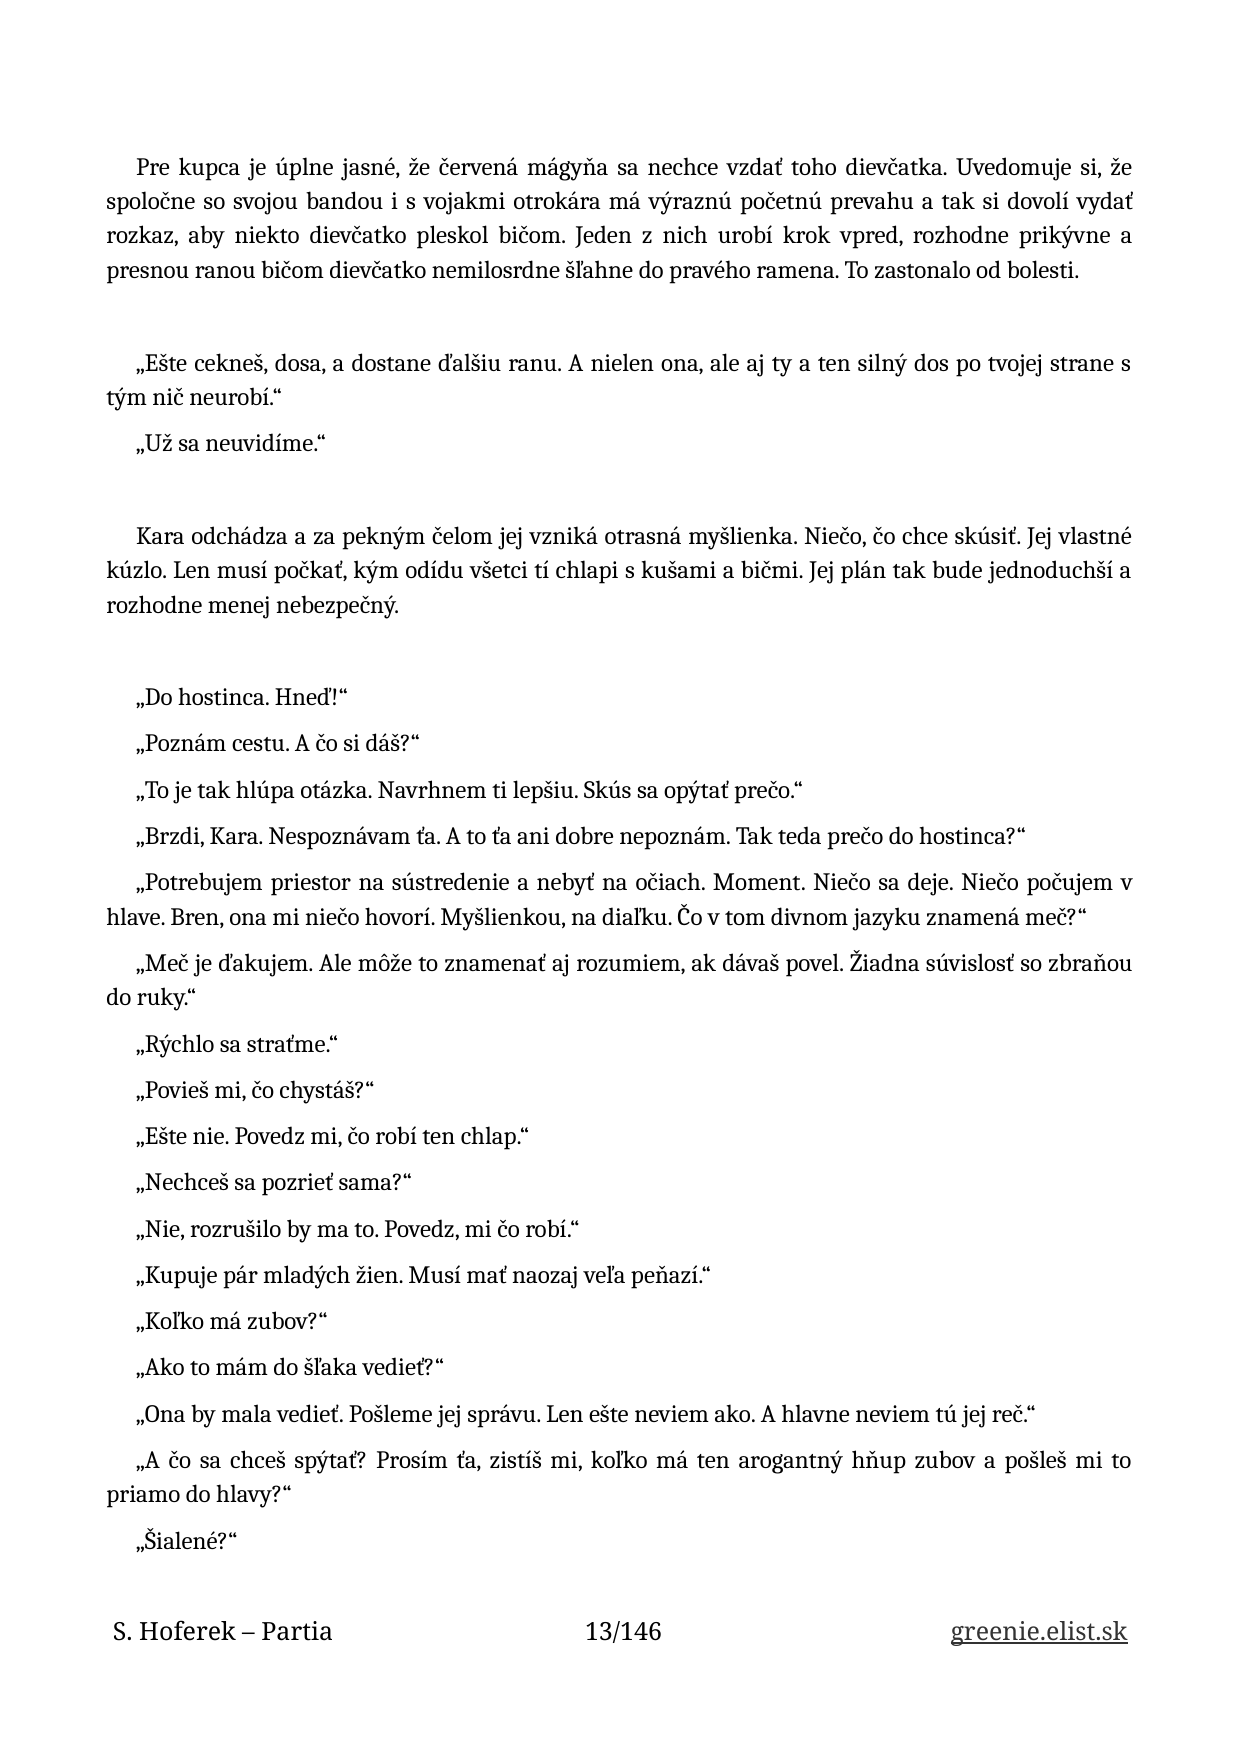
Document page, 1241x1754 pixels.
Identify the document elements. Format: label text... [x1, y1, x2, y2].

text „Ešte nie. Povedz mi, čo robí ten chlap.“ [106, 1122, 1134, 1151]
text „To je tak hlúpa otázka. Navrhnem ti lepšiu. Skús sa opýtať prečo.“ [106, 776, 1134, 804]
text „Poznám cestu. A čo si dáš?“ [106, 729, 1134, 758]
text „Kupuje pár mladých žien. Musí mať naozaj veľa peňazí.“ [106, 1261, 1134, 1289]
text „Šialené?“ [106, 1527, 1134, 1555]
text „Už sa neuvidíme.“ [106, 429, 1134, 458]
text Kara odchádza a za pekným čelom jej vzniká otrasná myšlienka. Niečo, čo chce skúsiť. Jej vlastné kúzlo. Len musí počkať, kým odídu všetci tí chlapi s kušami a bičmi. Jej plán tak bude jednoduchší a rozhodne menej nebezpečný. [106, 522, 1134, 619]
text „Nie, rozrušilo by ma to. Povedz, mi čo robí.“ [106, 1214, 1134, 1243]
text „Nechceš sa pozrieť sama?“ [106, 1168, 1134, 1197]
text „Ona by mala vedieť. Pošleme jej správu. Len ešte neviem ako. A hlavne neviem tú jej reč.“ [106, 1399, 1134, 1428]
text Pre kupca je úplne jasné, že červená mágyňa sa nechce vzdať toho dievčatka. Uvedomuje si, že spoločne so svojou bandou i s vojakmi otrokára má výraznú početnú prevahu a tak si dovolí vydať rozkaz, aby niekto dievčatko pleskol bičom. Jeden z nich urobí krok vpred, rozhodne prikývne a presnou ranou bičom dievčatko nemilosrdne šľahne do pravého ramena. To zastonalo od bolesti. [106, 152, 1134, 285]
text „Do hostinca. Hneď!“ [106, 683, 1134, 712]
text „A čo sa chceš spýtať? Prosím ťa, zistíš mi, koľko má ten arogantný hňup zubov a pošleš mi to priamo do hlavy?“ [106, 1446, 1134, 1509]
text „Ako to mám do šľaka vedieť?“ [106, 1353, 1134, 1382]
text „Ešte cekneš, dosa, a dostane ďalšiu ranu. A nielen ona, ale aj ty a ten silný dos po tvojej strane s tým nič neurobí.“ [106, 348, 1134, 412]
text „Meč je ďakujem. Ale môže to znamenať aj rozumiem, ak dávaš povel. Žiadna súvislosť so zbraňou do ruky.“ [106, 949, 1134, 1012]
text „Brzdi, Kara. Nespoznávam ťa. A to ťa ani dobre nepoznám. Tak teda prečo do hostinca?“ [106, 822, 1134, 851]
text „Povieš mi, čo chystáš?“ [106, 1076, 1134, 1104]
text „Rýchlo sa straťme.“ [106, 1029, 1134, 1058]
text „Koľko má zubov?“ [106, 1307, 1134, 1336]
text „Potrebujem priestor na sústredenie a nebyť na očiach. Moment. Niečo sa deje. Niečo počujem v hlave. Bren, ona mi niečo hovorí. Myšlienkou, na diaľku. Čo v tom divnom jazyku znamená meč?“ [106, 868, 1134, 931]
